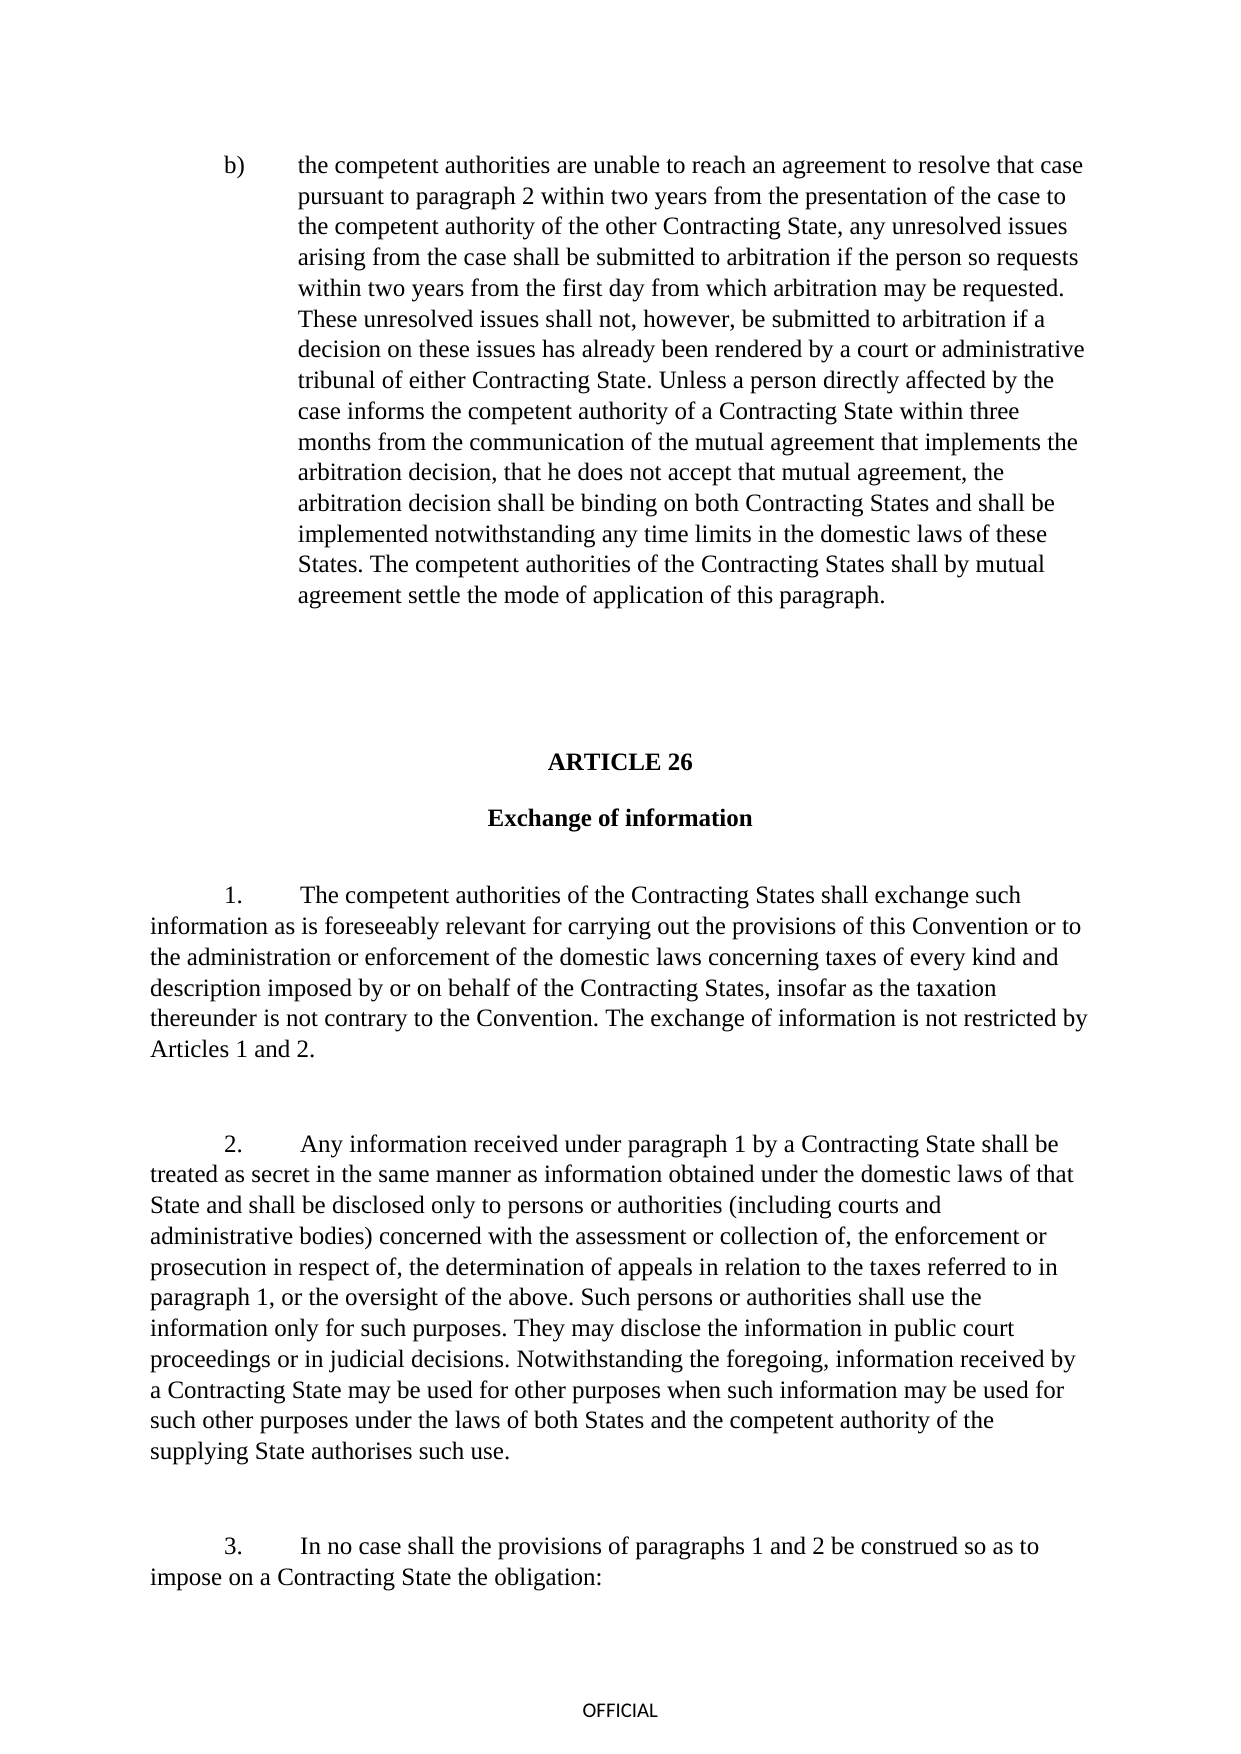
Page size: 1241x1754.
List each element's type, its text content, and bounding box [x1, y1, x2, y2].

text b) the competent authorities are unable to reach an agreement to resolve that case pursuant to paragraph 2 within two years from the presentation of the case to the competent authority of the other Contracting State, any unresolved issues arising from the case shall be submitted to arbitration if the person so requests within two years from the first day from which arbitration may be requested. These unresolved issues shall not, however, be submitted to arbitration if a decision on these issues has already been rendered by a court or administrative tribunal of either Contracting State. Unless a person directly affected by the case informs the competent authority of a Contracting State within three months from the communication of the mutual agreement that implements the arbitration decision, that he does not accept that mutual agreement, the arbitration decision shall be binding on both Contracting States and shall be implemented notwithstanding any time limits in the domestic laws of these States. The competent authorities of the Contracting States shall by mutual agreement settle the mode of application of this paragraph. [224, 150, 1090, 609]
subtitle Exchange of information [150, 803, 1090, 832]
text 1. The competent authorities of the Contracting States shall exchange such information as is foreseeably relevant for carrying out the provisions of this Convention or to the administration or enforcement of the domestic laws concerning taxes of every kind and description imposed by or on behalf of the Contracting States, insofar as the taxation thereunder is not contrary to the Convention. The exchange of information is not restricted by Articles 1 and 2. [150, 880, 1090, 1063]
subtitle ARTICLE 26 [150, 747, 1090, 776]
text 3. In no case shall the provisions of paragraphs 1 and 2 be construed so as to impose on a Contracting State the obligation: [150, 1531, 1090, 1590]
text 2. Any information received under paragraph 1 by a Contracting State shall be treated as secret in the same manner as information obtained under the domestic laws of that State and shall be disclosed only to persons or authorities (including courts and administrative bodies) concerned with the assessment or collection of, the enforcement or prosecution in respect of, the determination of appeals in relation to the taxes referred to in paragraph 1, or the oversight of the above. Such persons or authorities shall use the information only for such purposes. They may disclose the information in public court proceedings or in judicial decisions. Notwithstanding the foregoing, information received by a Contracting State may be used for other purposes when such information may be used for such other purposes under the laws of both States and the competent authority of the supplying State authorises such use. [150, 1129, 1090, 1465]
